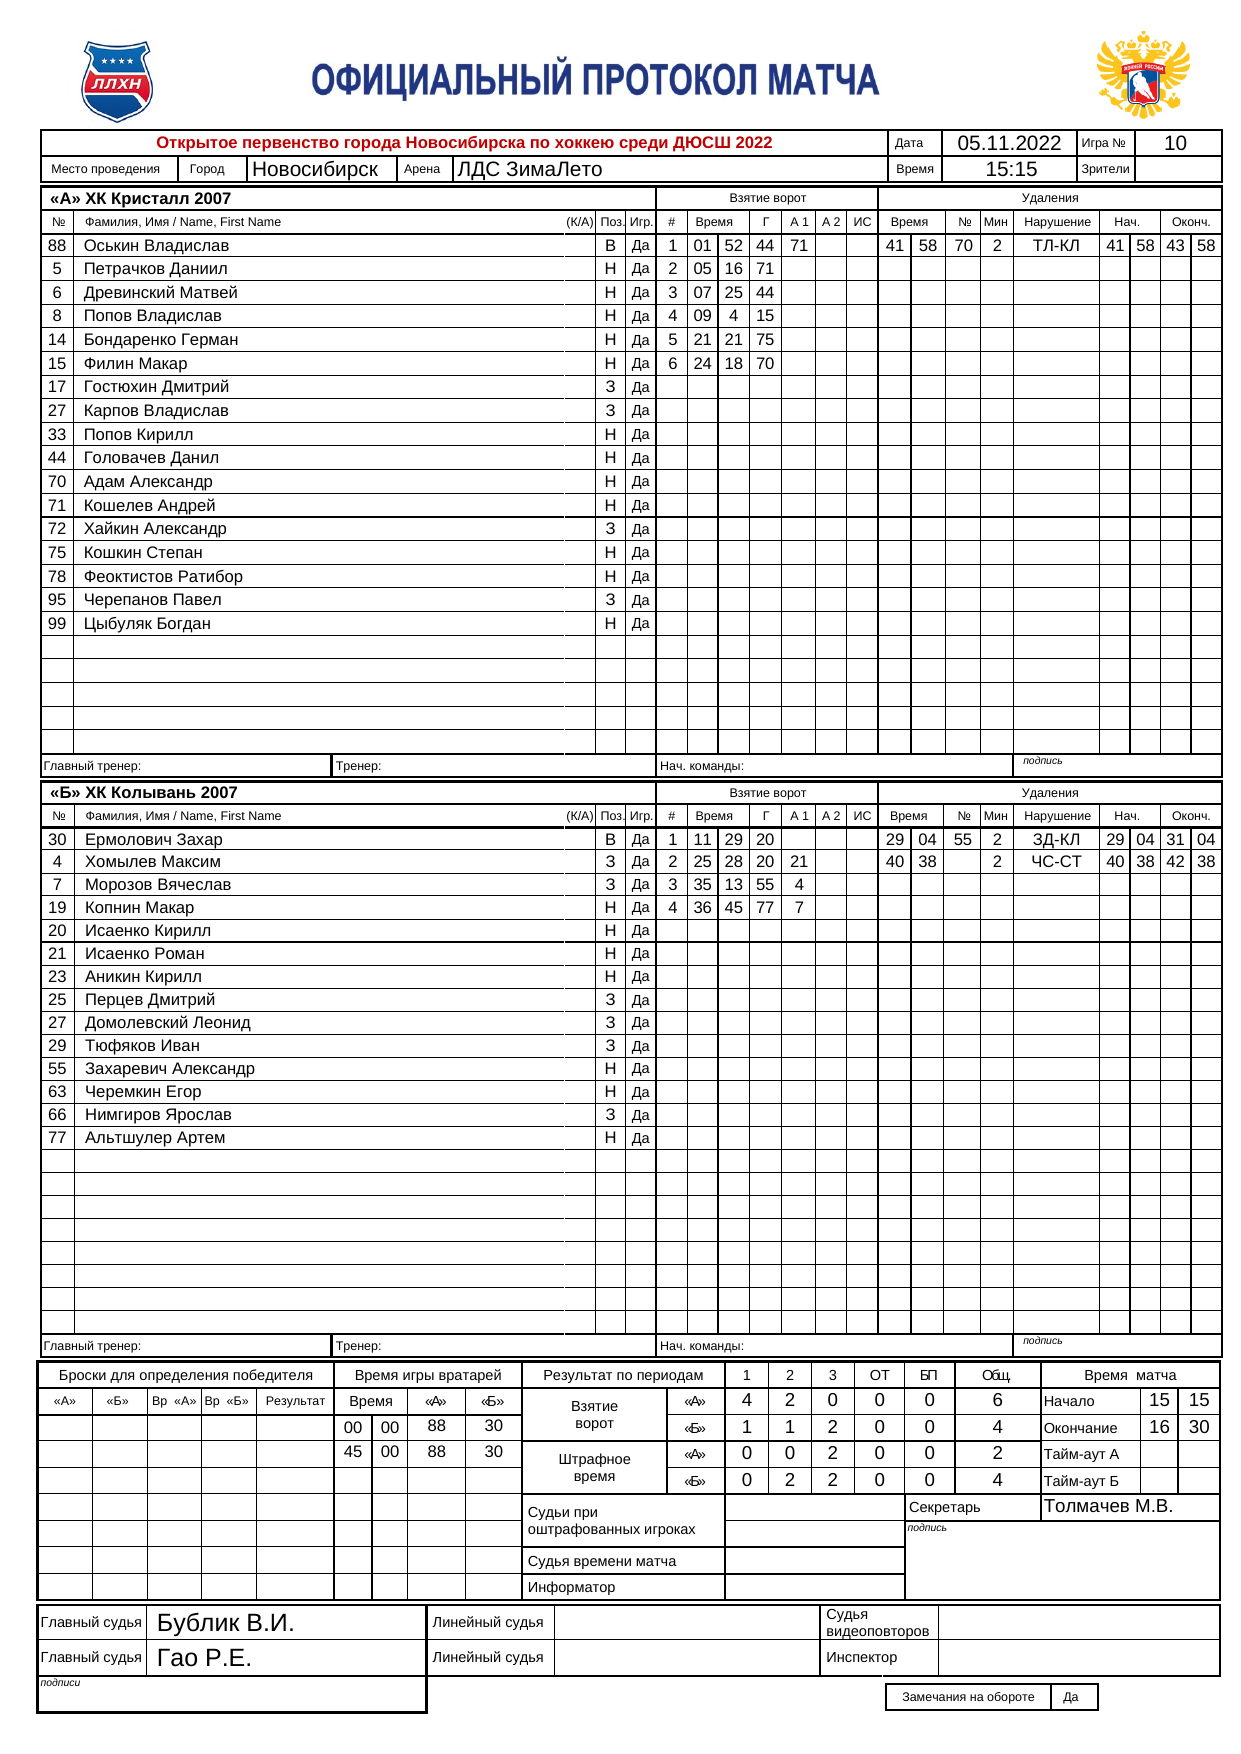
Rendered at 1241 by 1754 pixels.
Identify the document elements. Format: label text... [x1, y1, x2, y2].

table_cell ИС [847, 805, 877, 826]
table_cell 38 [1131, 850, 1160, 872]
table_cell Тайм-аут А [1042, 1441, 1140, 1467]
table_cell [946, 541, 980, 564]
table_cell Да [626, 588, 655, 611]
table_cell [39, 1547, 92, 1573]
table_cell 29 [719, 829, 749, 849]
table_cell [1192, 588, 1221, 611]
table_cell [883, 1677, 1220, 1681]
table_cell [847, 565, 877, 587]
table_cell [688, 1288, 717, 1310]
table_cell [1161, 470, 1190, 493]
table_cell подпись [906, 1522, 1219, 1599]
table_cell [816, 683, 846, 706]
table_cell [1161, 257, 1190, 280]
table_cell [1161, 518, 1190, 540]
table_cell Адам Александр [74, 470, 564, 493]
table_cell [373, 1521, 407, 1546]
table_cell Инспектор [821, 1640, 938, 1675]
table_cell 88 [408, 1441, 465, 1467]
table_cell [1100, 305, 1129, 327]
table_cell [981, 1012, 1013, 1033]
table_cell [981, 1127, 1013, 1149]
table_cell [782, 1242, 815, 1264]
table_cell [688, 518, 717, 540]
table_cell [719, 966, 749, 987]
table_cell Да [626, 920, 655, 941]
table_cell [912, 1035, 943, 1057]
table_cell [719, 399, 749, 422]
table_cell [944, 920, 980, 941]
table_cell Да [626, 1012, 655, 1033]
table_cell [1100, 1196, 1129, 1218]
table_cell [879, 966, 910, 987]
table_cell [657, 1058, 687, 1079]
table_cell Карпов Владислав [74, 399, 564, 422]
table_cell [626, 1219, 655, 1241]
table_cell [565, 1035, 595, 1057]
table_cell [782, 328, 815, 351]
table_cell 25 [688, 850, 717, 872]
table_cell [555, 1606, 819, 1639]
table_cell Хайкин Александр [74, 518, 564, 540]
table_cell 42 [1161, 850, 1190, 872]
table_cell [1014, 1104, 1099, 1126]
table_cell Судьи при оштрафованных игроках [523, 1495, 724, 1546]
table_cell 71 [750, 257, 781, 280]
table_cell [1014, 659, 1099, 682]
table_cell [1131, 588, 1160, 611]
table_cell «Б» [93, 1389, 147, 1413]
table_cell [1131, 874, 1160, 895]
table_cell [847, 1012, 877, 1033]
table_cell [657, 1035, 687, 1057]
table_cell [750, 518, 781, 540]
table_cell [719, 1311, 749, 1333]
table_cell [657, 518, 687, 540]
table_cell 11 [688, 829, 717, 849]
table_cell [596, 1311, 625, 1333]
table_cell [981, 730, 1013, 753]
table_cell [565, 1150, 595, 1172]
table_cell [1014, 1012, 1099, 1033]
table_cell «Б» [668, 1468, 724, 1493]
table_cell [42, 636, 73, 658]
table_cell Время [879, 211, 945, 233]
table_cell [750, 707, 781, 729]
table_cell [912, 874, 943, 895]
table_cell [981, 683, 1013, 706]
table_cell [847, 1058, 877, 1079]
table_cell [1161, 1104, 1190, 1126]
table_cell [1100, 541, 1129, 564]
table_cell [879, 1265, 910, 1287]
table_cell [879, 423, 910, 445]
table_cell [1131, 1127, 1160, 1149]
table_cell [565, 1288, 595, 1310]
table_cell [912, 659, 945, 682]
table_cell 75 [42, 541, 73, 564]
table_cell [750, 1173, 781, 1195]
table_cell [39, 1441, 92, 1467]
table_cell [466, 1574, 521, 1599]
table_cell [782, 541, 815, 564]
table_cell [750, 1311, 781, 1333]
table_cell [565, 352, 595, 374]
table_cell [981, 257, 1013, 280]
table_header Броски для определения победителя [39, 1363, 333, 1387]
table_cell [847, 683, 877, 706]
table_cell Тюфяков Иван [75, 1035, 564, 1057]
table_cell 19 [42, 896, 74, 918]
table_cell [565, 257, 595, 280]
table_cell [657, 376, 687, 398]
table_cell Да [626, 257, 655, 280]
table_cell [782, 989, 815, 1011]
table_cell 0 [855, 1389, 904, 1413]
table_cell [1131, 399, 1160, 422]
table_cell [912, 683, 945, 706]
table_cell [626, 1265, 655, 1287]
table_cell [1161, 920, 1190, 941]
table_cell [565, 1219, 595, 1241]
table_cell Нач. [1100, 805, 1160, 826]
table_cell [750, 1035, 781, 1057]
table_cell [946, 565, 980, 587]
table_cell [1100, 1150, 1129, 1172]
table_cell Нач. команды: [657, 755, 1012, 776]
table_cell [148, 1494, 201, 1520]
table_cell Г [750, 211, 781, 233]
table_cell [688, 446, 717, 469]
table_cell [39, 1574, 92, 1599]
table_cell [750, 1127, 781, 1149]
table_cell 75 [750, 328, 781, 351]
table_cell 66 [42, 1104, 74, 1126]
table_cell (К/А) [565, 805, 595, 826]
table_cell Да [626, 446, 655, 469]
table_cell [1131, 470, 1160, 493]
table_cell [816, 829, 846, 849]
table_cell [782, 281, 815, 303]
table_cell 35 [688, 874, 717, 895]
table_cell [719, 1219, 749, 1241]
table_cell [912, 423, 945, 445]
table_cell [1192, 541, 1221, 564]
table_cell [750, 446, 781, 469]
table_cell Да [626, 612, 655, 634]
table_cell [847, 1127, 877, 1149]
table_cell Место проведения [42, 157, 177, 181]
table_cell [626, 1311, 655, 1333]
table_cell [1192, 612, 1221, 634]
table_cell # [657, 805, 687, 826]
table_cell 00 [373, 1441, 407, 1467]
table_cell [1161, 636, 1190, 658]
table_cell [816, 896, 846, 918]
table_cell 0 [855, 1415, 904, 1440]
table_cell [782, 829, 815, 849]
table_cell [879, 494, 910, 516]
table_cell Да [626, 399, 655, 422]
table_cell [1014, 683, 1099, 706]
table_cell [1161, 1035, 1190, 1057]
table_cell [816, 850, 846, 872]
table_cell [879, 1219, 910, 1241]
table_cell [782, 588, 815, 611]
table_cell [879, 281, 910, 303]
table_cell [1131, 1104, 1160, 1126]
table_cell [1131, 1311, 1160, 1333]
table_cell [847, 281, 877, 303]
table_cell З [596, 989, 625, 1011]
table_cell [719, 423, 749, 445]
table_cell [912, 1150, 943, 1172]
table_cell [782, 470, 815, 493]
table_cell Оконч. [1161, 805, 1221, 826]
table_cell [657, 588, 687, 611]
table_cell [816, 1150, 846, 1172]
table_cell [944, 874, 980, 895]
table_header Удаления [879, 783, 1221, 803]
table_cell [1100, 1058, 1129, 1079]
table_cell Вр «А» [148, 1389, 201, 1413]
table_cell 4 [657, 896, 687, 918]
table_cell [782, 494, 815, 516]
table_cell Перцев Дмитрий [75, 989, 564, 1011]
table_cell Нач. [1100, 211, 1160, 233]
table_cell [565, 636, 595, 658]
table_cell 15 [1179, 1389, 1219, 1413]
table_cell [1161, 612, 1190, 634]
table_cell 52 [719, 235, 749, 256]
table_cell [879, 1058, 910, 1079]
table_cell [1131, 376, 1160, 398]
table_cell [1131, 1265, 1160, 1287]
table_cell [42, 1265, 74, 1287]
table_cell Время [889, 157, 941, 181]
table_cell Н [596, 446, 625, 469]
table_cell З [596, 518, 625, 540]
table_cell [1192, 1288, 1221, 1310]
table_header 05.11.2022 [943, 131, 1076, 155]
table_cell 30 [466, 1441, 521, 1467]
table_cell [879, 470, 910, 493]
table_cell [782, 1173, 815, 1195]
table_cell [816, 328, 846, 351]
table_cell [1179, 1468, 1219, 1493]
table_cell [688, 494, 717, 516]
table_cell [75, 1196, 564, 1218]
table_cell [1192, 896, 1221, 918]
table_cell [1161, 1219, 1190, 1241]
table_cell [981, 1196, 1013, 1218]
table_cell [1131, 494, 1160, 516]
table_cell [688, 1196, 717, 1218]
table_cell [565, 989, 595, 1011]
table_cell № [42, 211, 73, 233]
table_cell [719, 565, 749, 587]
table_cell [688, 588, 717, 611]
table_cell 5 [657, 328, 687, 351]
table_cell [1131, 1242, 1160, 1264]
table_cell [750, 1242, 781, 1264]
table_cell [946, 446, 980, 469]
table_cell [466, 1468, 521, 1493]
table_cell [93, 1468, 147, 1493]
table_cell [1161, 328, 1190, 351]
table_cell [1100, 470, 1129, 493]
table_cell [981, 1058, 1013, 1079]
table_cell [879, 1104, 910, 1126]
table_cell Домолевский Леонид [75, 1012, 564, 1033]
table_cell 00 [335, 1416, 371, 1440]
table_cell [912, 446, 945, 469]
table_cell [657, 1173, 687, 1195]
table_cell [847, 1173, 877, 1195]
table_cell [750, 1196, 781, 1218]
table_cell [1014, 943, 1099, 964]
table_cell [688, 1265, 717, 1287]
table_cell Да [626, 423, 655, 445]
table_cell [981, 565, 1013, 587]
table_cell 29 [1100, 829, 1129, 849]
table_cell [782, 943, 815, 964]
table_cell [946, 588, 980, 611]
table_cell 2 [981, 235, 1013, 256]
table_cell 2 [981, 829, 1013, 849]
table_cell [565, 565, 595, 587]
table_cell [657, 1012, 687, 1033]
table_cell [688, 1104, 717, 1126]
table_cell [565, 1196, 595, 1218]
table_cell [981, 399, 1013, 422]
table_cell 58 [1131, 235, 1160, 256]
table_cell [1192, 1150, 1221, 1172]
table_cell [565, 829, 595, 849]
table_cell [1100, 376, 1129, 398]
table_cell [1192, 470, 1221, 493]
table_cell 40 [879, 850, 910, 872]
table_cell [847, 423, 877, 445]
table_cell 20 [750, 850, 781, 872]
table_cell [879, 518, 910, 540]
table_cell Н [596, 943, 625, 964]
table_cell Да [626, 235, 655, 256]
table_cell [719, 1104, 749, 1126]
table_cell [1100, 257, 1129, 280]
table_cell [750, 659, 781, 682]
table_cell [1131, 257, 1160, 280]
table_header «А» ХК Кристалл 2007 [42, 188, 655, 209]
table_cell 27 [42, 1012, 74, 1033]
table_cell [816, 565, 846, 587]
table_cell [782, 1196, 815, 1218]
table_header Открытое первенство города Новосибирска по хоккею среди ДЮСШ 2022 [42, 131, 887, 155]
table_cell [912, 920, 943, 941]
table_header Да [1052, 1685, 1097, 1709]
table_cell [750, 399, 781, 422]
table_cell Петрачков Даниил [74, 257, 564, 280]
table_cell [981, 541, 1013, 564]
table_cell 1 [657, 235, 687, 256]
table_cell [42, 683, 73, 706]
table_cell 2 [812, 1415, 854, 1440]
table_cell [75, 1311, 564, 1333]
table_cell [626, 730, 655, 753]
table_cell [1192, 943, 1221, 964]
table_cell Н [596, 1127, 625, 1149]
table_cell [1192, 1219, 1221, 1241]
table_cell [257, 1494, 333, 1520]
table_cell [847, 1311, 877, 1333]
table_cell [816, 1104, 846, 1126]
table_cell [879, 446, 910, 469]
table_cell 09 [688, 305, 717, 327]
table_cell З [596, 1012, 625, 1033]
table_cell [1014, 874, 1099, 895]
table_cell [257, 1574, 333, 1599]
table_cell [93, 1521, 147, 1546]
table_cell [847, 257, 877, 280]
table_cell 6 [42, 281, 73, 303]
table_cell 1 [726, 1415, 768, 1440]
table_cell [1100, 707, 1129, 729]
table_cell [688, 659, 717, 682]
table_cell [657, 1150, 687, 1172]
table_cell [750, 565, 781, 587]
table_cell [944, 1150, 980, 1172]
table_cell [1100, 1127, 1129, 1149]
table_cell [1014, 1265, 1099, 1287]
table_cell 77 [750, 896, 781, 918]
table_cell [946, 636, 980, 658]
table_cell 2 [956, 1442, 1040, 1467]
table_cell [782, 257, 815, 280]
table_cell [1131, 446, 1160, 469]
table_cell [657, 1265, 687, 1287]
table_cell [879, 305, 910, 327]
table_cell [1131, 1219, 1160, 1241]
table_cell [750, 683, 781, 706]
table_cell [688, 1173, 717, 1195]
table_cell 2 [769, 1389, 811, 1413]
table_cell [816, 541, 846, 564]
table_cell [782, 423, 815, 445]
table_cell [1131, 683, 1160, 706]
table_cell [688, 470, 717, 493]
table_cell [657, 446, 687, 469]
table_header 10 [1136, 131, 1221, 155]
table_cell [565, 541, 595, 564]
table_cell [1131, 423, 1160, 445]
table_cell [816, 1081, 846, 1103]
table_cell [912, 494, 945, 516]
table_cell Да [626, 541, 655, 564]
table_cell [657, 659, 687, 682]
table_cell [719, 943, 749, 964]
table_cell [688, 1012, 717, 1033]
table_cell Н [596, 896, 625, 918]
table_cell [657, 943, 687, 964]
table_cell [1100, 730, 1129, 753]
table_cell 88 [408, 1416, 465, 1440]
table_cell З [596, 376, 625, 398]
table_cell [148, 1521, 201, 1546]
table_cell [1192, 920, 1221, 941]
table_cell [1192, 376, 1221, 398]
table_cell [816, 518, 846, 540]
table_cell 45 [335, 1441, 371, 1467]
table_cell [688, 1081, 717, 1103]
table_cell Да [626, 328, 655, 351]
table_cell [946, 518, 980, 540]
table_cell [750, 730, 781, 753]
table_cell 2 [812, 1442, 854, 1467]
table_cell [1014, 399, 1099, 422]
table_cell [1192, 1311, 1221, 1333]
table_cell 21 [688, 328, 717, 351]
table_cell «А» [39, 1389, 92, 1413]
table_cell [688, 423, 717, 445]
table_cell 36 [688, 896, 717, 918]
table_cell [42, 730, 73, 753]
table_cell [688, 1311, 717, 1333]
table_cell 0 [855, 1442, 904, 1467]
table_cell Секретарь [906, 1495, 1040, 1520]
table_cell [1100, 1012, 1129, 1033]
table_cell А 1 [782, 211, 815, 233]
table_cell [657, 730, 687, 753]
table_cell Н [596, 541, 625, 564]
table_cell Н [596, 257, 625, 280]
table_cell [782, 636, 815, 658]
table_cell [750, 966, 781, 987]
table_cell Окончание [1042, 1415, 1140, 1440]
table_cell [816, 1288, 846, 1310]
table_header ОТ [855, 1363, 904, 1387]
table_cell [816, 1173, 846, 1195]
table_cell [565, 943, 595, 964]
table_cell [719, 1150, 749, 1172]
table_cell [408, 1494, 465, 1520]
table_cell [466, 1547, 521, 1573]
table_cell [657, 470, 687, 493]
table_cell [847, 494, 877, 516]
table_cell [1192, 494, 1221, 516]
table_cell Тайм-аут Б [1042, 1468, 1140, 1493]
table_cell [1161, 1265, 1190, 1287]
table_cell [74, 683, 564, 706]
table_cell Феоктистов Ратибор [74, 565, 564, 587]
table_cell [626, 636, 655, 658]
table_cell [981, 423, 1013, 445]
table_cell [1100, 565, 1129, 587]
table_cell [1100, 1265, 1129, 1287]
table_cell [782, 1058, 815, 1079]
table_cell [816, 352, 846, 374]
table_cell [373, 1494, 407, 1520]
table_cell [596, 1196, 625, 1218]
table_cell [1161, 683, 1190, 706]
table_cell [981, 1242, 1013, 1264]
table_cell [944, 896, 980, 918]
table_cell [75, 1150, 564, 1172]
table_cell [39, 1416, 92, 1440]
table_cell [565, 470, 595, 493]
table_cell Гао Р.Е. [147, 1640, 425, 1675]
table_cell [1161, 874, 1190, 895]
table_cell [335, 1494, 371, 1520]
table_cell [816, 1265, 846, 1287]
table_cell [596, 683, 625, 706]
table_cell Нарушение [1014, 805, 1099, 826]
table_cell [93, 1494, 147, 1520]
table_cell [657, 989, 687, 1011]
table_cell 15:15 [943, 157, 1076, 181]
table_cell [816, 707, 846, 729]
table_cell 28 [719, 850, 749, 872]
table_cell [1192, 1058, 1221, 1079]
table_cell [1014, 966, 1099, 987]
table_cell 05 [688, 257, 717, 280]
table_cell [1131, 612, 1160, 634]
table_cell [946, 305, 980, 327]
table_cell Древинский Матвей [74, 281, 564, 303]
table_cell [719, 1242, 749, 1264]
table_cell [782, 446, 815, 469]
table_cell [847, 636, 877, 658]
table_cell [1131, 1150, 1160, 1172]
table_cell 29 [42, 1035, 74, 1057]
table_cell Время [335, 1389, 407, 1413]
table_cell «А» [668, 1442, 724, 1467]
table_cell Морозов Вячеслав [75, 874, 564, 895]
table_cell [1014, 541, 1099, 564]
table_cell [1161, 989, 1190, 1011]
table_cell подпись [1014, 1335, 1221, 1356]
table_cell [981, 1219, 1013, 1241]
table_cell [565, 707, 595, 729]
table_cell [847, 1288, 877, 1310]
table_cell [847, 328, 877, 351]
table_cell [816, 730, 846, 753]
table_cell 44 [750, 235, 781, 256]
table_cell З [596, 1104, 625, 1126]
table_cell [1014, 305, 1099, 327]
table_cell [1014, 588, 1099, 611]
table_cell [74, 707, 564, 729]
table_cell [565, 518, 595, 540]
table_cell [981, 920, 1013, 941]
table_cell 4 [956, 1415, 1040, 1440]
table_cell [1192, 683, 1221, 706]
table_cell ТЛ-КЛ [1014, 235, 1099, 256]
table_cell Ермолович Захар [75, 829, 564, 849]
table_cell [981, 1104, 1013, 1126]
table_cell [879, 565, 910, 587]
table_cell [1100, 1104, 1129, 1126]
table_cell [1192, 257, 1221, 280]
table_cell [1161, 659, 1190, 682]
table_cell [1161, 943, 1190, 964]
table_cell [42, 707, 73, 729]
table_cell [782, 1265, 815, 1287]
table_cell [912, 281, 945, 303]
table_cell [1161, 896, 1190, 918]
table_header Результат по периодам [523, 1363, 724, 1387]
table_cell Цыбуляк Богдан [74, 612, 564, 634]
table_cell [42, 1196, 74, 1218]
table_cell [847, 707, 877, 729]
table_cell 16 [719, 257, 749, 280]
table_cell [596, 1173, 625, 1195]
table_cell [879, 1311, 910, 1333]
table_cell [1100, 281, 1129, 303]
table_header Общ. [956, 1363, 1040, 1387]
table_cell [1192, 730, 1221, 753]
table_cell [1161, 494, 1190, 516]
table_cell [626, 1288, 655, 1310]
table_cell Да [626, 989, 655, 1011]
table_cell [782, 730, 815, 753]
table_cell [1014, 1173, 1099, 1195]
table_cell 38 [1192, 850, 1221, 872]
table_cell [750, 1012, 781, 1033]
table_cell 2 [812, 1468, 854, 1493]
table_cell [981, 1150, 1013, 1172]
table_cell [912, 305, 945, 327]
table_cell 25 [719, 281, 749, 303]
table_cell 58 [912, 235, 945, 256]
table_cell [912, 588, 945, 611]
table_cell [847, 966, 877, 987]
table_cell [912, 636, 945, 658]
table_cell [782, 305, 815, 327]
table_cell [816, 1127, 846, 1149]
table_cell [1192, 707, 1221, 729]
table_cell [981, 305, 1013, 327]
table_cell 88 [42, 235, 73, 256]
table_cell Да [626, 494, 655, 516]
table_cell [565, 376, 595, 398]
table_cell ЧС-СТ [1014, 850, 1099, 872]
table_cell [1014, 1150, 1099, 1172]
table_cell В [596, 829, 625, 849]
table_cell [565, 612, 595, 634]
table_cell [879, 257, 910, 280]
table_cell [688, 1035, 717, 1057]
table_cell [565, 730, 595, 753]
table_cell [565, 446, 595, 469]
table_cell [1100, 1242, 1129, 1264]
table_cell [782, 1219, 815, 1241]
table_cell [944, 989, 980, 1011]
table_cell [1161, 1012, 1190, 1033]
table_cell [944, 1035, 980, 1057]
table_cell [1161, 305, 1190, 327]
table_cell В [596, 235, 625, 256]
table_cell 23 [42, 966, 74, 987]
table_header Время матча [1042, 1363, 1219, 1387]
table_cell Арена [398, 157, 452, 181]
table_cell [782, 1288, 815, 1310]
table_cell [657, 966, 687, 987]
table_header Замечания на обороте [887, 1685, 1050, 1709]
table_cell 4 [719, 305, 749, 327]
table_cell [816, 636, 846, 658]
table_cell [1100, 612, 1129, 634]
table_cell [912, 1127, 943, 1149]
table_cell [782, 352, 815, 374]
table_cell [847, 850, 877, 872]
table_cell (К/А) [565, 211, 595, 233]
table_cell [981, 376, 1013, 398]
table_cell [879, 1242, 910, 1264]
table_cell [912, 707, 945, 729]
table_cell [981, 1288, 1013, 1310]
table_cell [912, 1012, 943, 1033]
table_cell [946, 612, 980, 634]
table_cell [879, 352, 910, 374]
table_cell 21 [42, 943, 74, 964]
table_cell Время [688, 805, 749, 826]
table_cell [1192, 328, 1221, 351]
table_cell [782, 1035, 815, 1057]
table_cell [719, 989, 749, 1011]
table_cell [726, 1521, 904, 1546]
table_cell Да [626, 352, 655, 374]
table_cell 16 [1141, 1415, 1177, 1440]
table_cell [879, 920, 910, 941]
table_cell [1014, 707, 1099, 729]
table_cell [719, 1035, 749, 1057]
table_cell [719, 707, 749, 729]
table_cell Поз. [596, 805, 625, 826]
table_cell [1014, 565, 1099, 587]
table_cell [565, 1104, 595, 1126]
table_cell [688, 1127, 717, 1149]
table_header 3 [812, 1363, 854, 1387]
table_cell [1161, 1150, 1190, 1172]
table_cell [912, 1196, 943, 1218]
table_cell Вр «Б» [202, 1389, 256, 1413]
table_header Удаления [879, 188, 1221, 209]
table_cell А 2 [816, 805, 846, 826]
table_cell [782, 1311, 815, 1333]
table_cell [847, 943, 877, 964]
table_cell З [596, 850, 625, 872]
table_cell [657, 494, 687, 516]
table_cell 21 [782, 850, 815, 872]
table_cell [981, 1173, 1013, 1195]
table_cell Н [596, 920, 625, 941]
table_cell [750, 920, 781, 941]
table_cell 63 [42, 1081, 74, 1103]
table_cell Фамилия, Имя / Name, First Name [75, 805, 565, 826]
table_cell [565, 328, 595, 351]
table_cell 17 [42, 376, 73, 398]
table_cell [1100, 636, 1129, 658]
table_cell [1161, 541, 1190, 564]
table_cell [981, 1035, 1013, 1057]
table_cell [1014, 1311, 1099, 1333]
table_cell № [42, 805, 74, 826]
table_cell [565, 1058, 595, 1079]
table_cell [1100, 989, 1129, 1011]
table_cell [335, 1468, 371, 1493]
table_header Игра № [1078, 131, 1134, 155]
table_cell [688, 707, 717, 729]
table_cell [42, 1150, 74, 1172]
table_cell [688, 1219, 717, 1241]
table_cell [782, 1104, 815, 1126]
table_cell [1100, 352, 1129, 374]
table_cell 7 [42, 874, 74, 895]
table_cell [782, 565, 815, 587]
table_cell [1100, 423, 1129, 445]
table_cell [879, 1173, 910, 1195]
table_cell 55 [750, 874, 781, 895]
table_cell [719, 1265, 749, 1287]
table_cell [657, 707, 687, 729]
table_cell Аникин Кирилл [75, 966, 564, 987]
table_cell Попов Владислав [74, 305, 564, 327]
table_cell 14 [42, 328, 73, 351]
table_cell 3 [657, 874, 687, 895]
table_cell [946, 730, 980, 753]
table_cell Бондаренко Герман [74, 328, 564, 351]
table_cell 30 [42, 829, 74, 849]
table_cell 04 [912, 829, 943, 849]
table_cell [946, 707, 980, 729]
table_cell [1014, 1081, 1099, 1103]
table_cell [750, 1219, 781, 1241]
table_cell [946, 494, 980, 516]
table_cell [847, 730, 877, 753]
table_cell [1161, 966, 1190, 987]
table_cell [847, 1104, 877, 1126]
table_cell [1100, 874, 1129, 895]
table_cell [565, 920, 595, 941]
table_cell [816, 399, 846, 422]
table_cell [847, 1150, 877, 1172]
table_cell [42, 1173, 74, 1195]
table_cell [946, 470, 980, 493]
table_cell Кошкин Степан [74, 541, 564, 564]
table_cell [946, 683, 980, 706]
table_cell Оськин Владислав [74, 235, 564, 256]
table_cell № [946, 211, 980, 233]
table_cell [1131, 305, 1160, 327]
table_cell [912, 352, 945, 374]
table_cell [565, 588, 595, 611]
table_cell [879, 1081, 910, 1103]
table_cell 2 [981, 850, 1013, 872]
table_cell [626, 659, 655, 682]
table_cell [657, 1288, 687, 1310]
table_cell [879, 683, 910, 706]
table_cell [912, 1242, 943, 1264]
table_cell 04 [1192, 829, 1221, 849]
table_cell 24 [688, 352, 717, 374]
table_cell [847, 518, 877, 540]
table_cell [257, 1441, 333, 1467]
table_cell З [596, 874, 625, 895]
table_cell Штрафное время [523, 1442, 666, 1493]
table_cell 1 [657, 829, 687, 849]
table_cell Кошелев Андрей [74, 494, 564, 516]
table_cell [257, 1416, 333, 1440]
table_cell [596, 707, 625, 729]
table_cell [912, 1081, 943, 1103]
table_cell [39, 1521, 92, 1546]
table_cell 0 [905, 1389, 954, 1413]
table_cell Бублик В.И. [147, 1606, 425, 1639]
table_cell [726, 1548, 904, 1573]
table_cell 6 [956, 1389, 1040, 1413]
table_cell [750, 612, 781, 634]
table_cell Н [596, 966, 625, 987]
table_cell [1014, 636, 1099, 658]
table_cell [565, 1012, 595, 1033]
table_cell [1131, 518, 1160, 540]
table_cell Альтшулер Артем [75, 1127, 564, 1149]
table_cell [626, 707, 655, 729]
table_cell 31 [1161, 829, 1190, 849]
table_cell Время [879, 805, 943, 826]
table_cell «Б » [466, 1389, 521, 1413]
table_cell [719, 1012, 749, 1033]
table_cell [688, 683, 717, 706]
table_cell [981, 612, 1013, 634]
table_cell [1100, 494, 1129, 516]
table_cell [1192, 352, 1221, 374]
table_cell 30 [1179, 1415, 1219, 1440]
table_cell [912, 470, 945, 493]
table_cell [74, 659, 564, 682]
table_cell 0 [905, 1442, 954, 1467]
table_cell [750, 1265, 781, 1287]
table_cell 0 [905, 1415, 954, 1440]
table_cell Филин Макар [74, 352, 564, 374]
table_cell [912, 399, 945, 422]
table_cell [1100, 896, 1129, 918]
table_cell [847, 1196, 877, 1218]
table_cell [847, 659, 877, 682]
table_cell «Б» [668, 1415, 724, 1440]
table_cell [879, 896, 910, 918]
table_cell З [596, 1035, 625, 1057]
table_cell ИС [847, 211, 877, 233]
table_cell [1100, 966, 1129, 987]
table_cell [879, 707, 910, 729]
table_cell Попов Кирилл [74, 423, 564, 445]
table_cell Н [596, 281, 625, 303]
table_cell [847, 470, 877, 493]
table_cell [879, 399, 910, 422]
table_cell [981, 352, 1013, 374]
table_cell [1131, 1081, 1160, 1103]
table_cell [1131, 565, 1160, 587]
table_cell Хомылев Максим [75, 850, 564, 872]
table_cell [1192, 1012, 1221, 1033]
table_cell 41 [1100, 235, 1129, 256]
table_cell [1192, 1265, 1221, 1287]
table_cell [912, 1288, 943, 1310]
table_cell [148, 1441, 201, 1467]
table_cell [847, 376, 877, 398]
table_cell [946, 399, 980, 422]
table_cell А 2 [816, 211, 846, 233]
table_cell А 1 [782, 805, 815, 826]
table_cell Да [626, 874, 655, 895]
table_cell Фамилия, Имя / Name, First Name [74, 211, 565, 233]
table_cell 71 [782, 235, 815, 256]
table_cell Мин [981, 211, 1013, 233]
table_cell [750, 1058, 781, 1079]
table_cell 40 [1100, 850, 1129, 872]
table_cell [1161, 352, 1190, 374]
table_cell [944, 1219, 980, 1241]
table_cell [1014, 352, 1099, 374]
table_cell [981, 943, 1013, 964]
table_cell 77 [42, 1127, 74, 1149]
table_cell [657, 565, 687, 587]
table_cell [1014, 989, 1099, 1011]
table_cell [912, 328, 945, 351]
table_cell Тренер: [333, 755, 655, 776]
table_header БП [905, 1363, 954, 1387]
table_cell [782, 518, 815, 540]
table_cell [657, 636, 687, 658]
table_cell [782, 612, 815, 634]
table_cell Город [179, 157, 246, 181]
table_cell [657, 683, 687, 706]
table_cell Н [596, 352, 625, 374]
table_header 1 [726, 1363, 768, 1387]
table_cell Да [626, 1058, 655, 1079]
table_cell [816, 943, 846, 964]
table_cell [688, 1150, 717, 1172]
table_cell [408, 1547, 465, 1573]
table_cell [565, 874, 595, 895]
table_cell [946, 352, 980, 374]
table_cell # [657, 211, 687, 233]
table_cell [944, 1196, 980, 1218]
table_cell [93, 1416, 147, 1440]
table_cell [626, 1173, 655, 1195]
table_cell [42, 1242, 74, 1264]
table_cell [408, 1468, 465, 1493]
table_cell [1100, 328, 1129, 351]
table_cell [626, 1150, 655, 1172]
table_cell [565, 1173, 595, 1195]
table_cell [847, 235, 877, 256]
picture [5, 28, 1197, 129]
table_cell [750, 943, 781, 964]
table_cell [1192, 1196, 1221, 1218]
table_cell [1014, 1196, 1099, 1218]
table_cell [944, 1012, 980, 1033]
table_cell [466, 1494, 521, 1520]
table_cell [408, 1574, 465, 1599]
table_cell Толмачев М.В. [1042, 1495, 1219, 1520]
table_cell [1131, 541, 1160, 564]
table_cell [816, 612, 846, 634]
table_cell [565, 850, 595, 872]
table_cell [1161, 1058, 1190, 1079]
table_cell Да [626, 376, 655, 398]
table_cell [565, 896, 595, 918]
table_cell Да [626, 1081, 655, 1103]
table_cell [1141, 1441, 1177, 1467]
table_cell [466, 1521, 521, 1546]
table_cell [879, 1012, 910, 1033]
table_cell [1100, 446, 1129, 469]
table_cell [719, 683, 749, 706]
table_cell Время [688, 211, 749, 233]
table_cell [596, 636, 625, 658]
table_cell Главный тренер: [42, 755, 330, 776]
table_cell [944, 1104, 980, 1126]
table_cell [1192, 281, 1221, 303]
table_cell [782, 920, 815, 941]
table_cell Г [750, 805, 781, 826]
table_cell [688, 989, 717, 1011]
table_cell Линейный судья [428, 1606, 554, 1639]
table_cell [1014, 1219, 1099, 1241]
table_cell [750, 376, 781, 398]
table_cell [1014, 281, 1099, 303]
table_cell [816, 1012, 846, 1033]
table_cell [75, 1219, 564, 1241]
table_cell 15 [750, 305, 781, 327]
table_cell 33 [42, 423, 73, 445]
table_cell [1161, 1311, 1190, 1333]
table_cell [981, 518, 1013, 540]
table_cell [1131, 1173, 1160, 1195]
table_cell [1161, 423, 1190, 445]
table_cell 43 [1161, 235, 1190, 256]
table_cell [816, 966, 846, 987]
table_cell [74, 730, 564, 753]
table_cell [946, 257, 980, 280]
table_cell 72 [42, 518, 73, 540]
table_cell [847, 305, 877, 327]
table_cell [782, 1150, 815, 1172]
table_cell [847, 588, 877, 611]
table_cell [981, 446, 1013, 469]
table_cell 7 [782, 896, 815, 918]
table_cell Судья видеоповторов [821, 1606, 938, 1639]
table_cell [657, 1219, 687, 1241]
table_cell [847, 1265, 877, 1287]
table_cell [1161, 1127, 1190, 1149]
table_cell 04 [1131, 829, 1160, 849]
table_cell [1161, 1173, 1190, 1195]
table_header Дата [889, 131, 941, 155]
table_cell [726, 1575, 904, 1599]
table_cell Главный тренер: [42, 1335, 330, 1356]
table_cell [782, 1081, 815, 1103]
table_cell [688, 612, 717, 634]
table_cell Н [596, 423, 625, 445]
table_cell [981, 636, 1013, 658]
table_cell [750, 636, 781, 658]
table_cell Главный судья [39, 1640, 146, 1675]
table_cell ЗД-КЛ [1014, 829, 1099, 849]
table_cell [879, 1035, 910, 1057]
table_cell [879, 376, 910, 398]
table_cell [202, 1468, 256, 1493]
table_cell Н [596, 305, 625, 327]
table_cell [981, 328, 1013, 351]
table_cell [944, 1058, 980, 1079]
table_cell [1014, 730, 1099, 753]
table_cell Да [626, 829, 655, 849]
table_cell [847, 920, 877, 941]
table_header Время игры вратарей [335, 1363, 521, 1387]
table_cell 27 [42, 399, 73, 422]
table_cell [879, 874, 910, 895]
table_cell [750, 1104, 781, 1126]
table_cell 0 [769, 1442, 811, 1467]
table_cell Захаревич Александр [75, 1058, 564, 1079]
table_cell [1192, 1173, 1221, 1195]
table_cell [944, 966, 980, 987]
table_cell [879, 943, 910, 964]
table_cell [596, 1242, 625, 1264]
table_cell [719, 1058, 749, 1079]
table_cell [565, 235, 595, 256]
table_cell [1131, 966, 1160, 987]
table_cell 4 [42, 850, 74, 872]
table_cell [1192, 1127, 1221, 1149]
table_cell [1161, 707, 1190, 729]
table_cell [912, 1173, 943, 1195]
table_cell Да [626, 896, 655, 918]
table_cell 78 [42, 565, 73, 587]
table_cell [1014, 896, 1099, 918]
table_cell [782, 707, 815, 729]
table_cell [719, 920, 749, 941]
table_cell [626, 683, 655, 706]
table_cell Да [626, 565, 655, 587]
table_cell Тренер: [333, 1335, 655, 1356]
table_cell 95 [42, 588, 73, 611]
table_cell [1161, 376, 1190, 398]
table_cell [879, 989, 910, 1011]
table_cell 13 [719, 874, 749, 895]
table_cell 00 [373, 1416, 407, 1440]
table_cell [1014, 518, 1099, 540]
table_cell [688, 565, 717, 587]
table_cell [39, 1468, 92, 1493]
table_cell [981, 989, 1013, 1011]
table_cell [39, 1494, 92, 1520]
table_cell [657, 612, 687, 634]
table_cell Начало [1042, 1389, 1140, 1413]
table_cell [944, 1265, 980, 1287]
table_cell 70 [946, 235, 980, 256]
table_cell [1192, 518, 1221, 540]
table_cell [1014, 1058, 1099, 1079]
table_cell [816, 1219, 846, 1241]
table_cell [1161, 446, 1190, 469]
table_cell [596, 1288, 625, 1310]
table_cell [981, 1081, 1013, 1103]
table_cell [688, 1242, 717, 1264]
table_cell 15 [42, 352, 73, 374]
table_cell [657, 423, 687, 445]
table_cell 4 [657, 305, 687, 327]
table_cell [1192, 1242, 1221, 1264]
table_cell З [596, 399, 625, 422]
table_cell [879, 1127, 910, 1149]
table_cell [42, 659, 73, 682]
table_cell [1161, 281, 1190, 303]
table_cell [1131, 989, 1160, 1011]
table_cell [847, 1081, 877, 1103]
table_cell [373, 1547, 407, 1573]
table_cell [1192, 966, 1221, 987]
table_cell [912, 989, 943, 1011]
table_cell [688, 399, 717, 422]
table_cell [782, 376, 815, 398]
table_cell [335, 1521, 371, 1546]
table_cell [1131, 281, 1160, 303]
table_cell [816, 281, 846, 303]
table_cell [719, 1081, 749, 1103]
table_cell [565, 1242, 595, 1264]
table_cell подпись [1014, 755, 1221, 776]
table_cell [981, 1265, 1013, 1287]
table_cell Нарушение [1014, 211, 1099, 233]
table_cell [816, 423, 846, 445]
table_cell [847, 989, 877, 1011]
table_cell [1100, 1081, 1129, 1103]
table_cell [1100, 1035, 1129, 1057]
table_cell 44 [750, 281, 781, 303]
table_cell [93, 1441, 147, 1467]
table_cell [1014, 423, 1099, 445]
table_cell [847, 541, 877, 564]
table_cell [719, 518, 749, 540]
table_cell [847, 874, 877, 895]
table_cell [816, 1196, 846, 1218]
table_cell Исаенко Роман [75, 943, 564, 964]
table_cell [944, 1127, 980, 1149]
table_cell [719, 588, 749, 611]
table_cell [688, 376, 717, 398]
table_cell Исаенко Кирилл [75, 920, 564, 941]
table_cell [981, 1311, 1013, 1333]
table_cell [782, 1127, 815, 1149]
table_cell Черемкин Егор [75, 1081, 564, 1103]
table_cell [981, 659, 1013, 682]
table_cell [816, 989, 846, 1011]
table_cell «А» [408, 1389, 465, 1413]
table_cell [657, 1081, 687, 1103]
table_cell [657, 399, 687, 422]
table_cell [75, 1242, 564, 1264]
table_cell [782, 399, 815, 422]
table_cell [202, 1494, 256, 1520]
table_header 2 [769, 1363, 811, 1387]
table_cell Да [626, 470, 655, 493]
table_cell [565, 1127, 595, 1149]
table_cell [1131, 1012, 1160, 1033]
table_cell Оконч. [1161, 211, 1221, 233]
table_cell [1014, 470, 1099, 493]
table_cell [816, 588, 846, 611]
table_cell [879, 328, 910, 351]
table_cell [1161, 399, 1190, 422]
table_cell [946, 376, 980, 398]
table_cell [719, 446, 749, 469]
table_cell [1141, 1468, 1177, 1493]
table_cell Н [596, 494, 625, 516]
table_cell [816, 305, 846, 327]
table_cell [657, 1311, 687, 1333]
table_cell [657, 1104, 687, 1126]
table_cell [1014, 1035, 1099, 1057]
table_cell Взятие ворот [523, 1389, 666, 1440]
table_cell [944, 943, 980, 964]
table_cell [750, 423, 781, 445]
table_cell [1192, 1081, 1221, 1103]
table_cell [879, 1288, 910, 1310]
table_header Взятие ворот [657, 188, 877, 209]
table_cell [879, 1150, 910, 1172]
table_cell [912, 565, 945, 587]
table_cell [1192, 446, 1221, 469]
table_cell [1014, 328, 1099, 351]
table_cell 0 [855, 1468, 904, 1493]
table_cell [93, 1547, 147, 1573]
table_cell подписи [39, 1677, 425, 1711]
table_cell [565, 399, 595, 422]
table_cell [1131, 1288, 1160, 1310]
table_cell [944, 1173, 980, 1195]
table_cell [1131, 920, 1160, 941]
table_cell [626, 1196, 655, 1218]
table_cell [1100, 1311, 1129, 1333]
table_cell [202, 1521, 256, 1546]
table_cell [981, 707, 1013, 729]
table_cell [1131, 896, 1160, 918]
table_cell [565, 966, 595, 987]
table_cell [912, 1311, 943, 1333]
table_cell [335, 1574, 371, 1599]
table_cell [750, 989, 781, 1011]
table_cell [847, 896, 877, 918]
table_cell [719, 1196, 749, 1218]
table_cell [816, 1058, 846, 1079]
table_cell 6 [657, 352, 687, 374]
table_cell [596, 659, 625, 682]
table_cell 4 [956, 1468, 1040, 1493]
table_cell ЛДС ЗимаЛето [454, 157, 887, 181]
table_cell [912, 612, 945, 634]
table_cell [879, 730, 910, 753]
table_cell З [596, 588, 625, 611]
table_cell [148, 1574, 201, 1599]
table_cell 5 [42, 257, 73, 280]
table_cell [719, 636, 749, 658]
table_cell [148, 1416, 201, 1440]
table_cell [782, 659, 815, 682]
table_cell [719, 376, 749, 398]
table_cell [847, 1242, 877, 1264]
table_cell [946, 281, 980, 303]
table_cell [1192, 636, 1221, 658]
table_cell [816, 1311, 846, 1333]
table_cell 30 [466, 1416, 521, 1440]
table_cell [1192, 1035, 1221, 1057]
table_header «Б» ХК Колывань 2007 [42, 783, 655, 803]
table_cell [750, 470, 781, 493]
table_cell [657, 541, 687, 564]
table_cell [1192, 1104, 1221, 1126]
table_cell 2 [657, 257, 687, 280]
table_cell [1161, 730, 1190, 753]
table_cell 3 [657, 281, 687, 303]
table_cell [1014, 257, 1099, 280]
table_cell [981, 966, 1013, 987]
table_cell [42, 1288, 74, 1310]
table_cell [981, 281, 1013, 303]
table_cell 2 [657, 850, 687, 872]
table_header Взятие ворот [657, 783, 877, 803]
table_cell Результат [257, 1389, 333, 1413]
table_cell [750, 588, 781, 611]
table_cell [1014, 1242, 1099, 1264]
table_cell [1131, 1058, 1160, 1079]
table_cell Да [626, 305, 655, 327]
table_cell 0 [726, 1468, 768, 1493]
table_cell [93, 1574, 147, 1599]
table_cell [657, 920, 687, 941]
table_cell [596, 1150, 625, 1172]
table_cell [1131, 328, 1160, 351]
table_cell [657, 1127, 687, 1149]
table_cell [782, 683, 815, 706]
table_cell [946, 328, 980, 351]
table_cell [596, 1265, 625, 1287]
table_cell [1014, 1288, 1099, 1310]
table_cell [688, 541, 717, 564]
table_cell [750, 541, 781, 564]
table_cell [750, 1288, 781, 1310]
table_cell [719, 612, 749, 634]
table_cell [816, 1035, 846, 1057]
table_cell [688, 730, 717, 753]
table_cell [75, 1173, 564, 1195]
table_cell [1131, 636, 1160, 658]
table_cell 20 [42, 920, 74, 941]
table_cell [42, 1311, 74, 1333]
table_cell Да [626, 1104, 655, 1126]
table_cell [1161, 588, 1190, 611]
table_cell 07 [688, 281, 717, 303]
table_cell [912, 966, 943, 987]
table_cell [565, 305, 595, 327]
table_cell [981, 896, 1013, 918]
table_cell [912, 730, 945, 753]
table_cell Н [596, 612, 625, 634]
table_cell 70 [42, 470, 73, 493]
table_cell [1014, 612, 1099, 634]
table_cell 18 [719, 352, 749, 374]
table_cell 20 [750, 829, 781, 849]
table_cell [912, 896, 943, 918]
table_cell 0 [905, 1468, 954, 1493]
table_cell [1131, 707, 1160, 729]
table_cell 58 [1192, 235, 1221, 256]
table_cell Нач. команды: [657, 1335, 1012, 1356]
table_cell [1192, 399, 1221, 422]
table_cell Да [626, 1035, 655, 1057]
table_cell Игр. [626, 805, 655, 826]
table_cell [1131, 730, 1160, 753]
table_cell Главный судья [39, 1606, 146, 1639]
table_cell [981, 588, 1013, 611]
table_cell Поз. [596, 211, 625, 233]
table_cell [750, 494, 781, 516]
table_cell Да [626, 1127, 655, 1149]
table_cell [879, 588, 910, 611]
table_cell [847, 1035, 877, 1057]
table_cell [944, 1288, 980, 1310]
table_cell [596, 730, 625, 753]
table_cell Н [596, 1081, 625, 1103]
table_cell [847, 829, 877, 849]
table_cell [688, 1058, 717, 1079]
table_cell Мин [981, 805, 1013, 826]
table_cell [257, 1521, 333, 1546]
table_cell [816, 257, 846, 280]
table_cell Гостюхин Дмитрий [74, 376, 564, 398]
table_cell [782, 1012, 815, 1033]
table_cell [1014, 1127, 1099, 1149]
table_cell 41 [879, 235, 910, 256]
table_cell [912, 518, 945, 540]
table_cell [847, 612, 877, 634]
table_cell [879, 1196, 910, 1218]
table_cell Да [626, 281, 655, 303]
table_cell [816, 235, 846, 256]
table_cell [816, 874, 846, 895]
table_cell [719, 541, 749, 564]
table_cell Информатор [523, 1575, 724, 1599]
table_cell [148, 1547, 201, 1573]
table_cell [1099, 1682, 1220, 1711]
table_cell [1131, 1196, 1160, 1218]
table_cell 0 [726, 1442, 768, 1467]
table_cell [719, 470, 749, 493]
table_cell Да [626, 966, 655, 987]
table_cell 55 [944, 829, 980, 849]
table_cell [912, 1265, 943, 1287]
table_cell [782, 966, 815, 987]
table_cell [750, 1150, 781, 1172]
table_cell [657, 1242, 687, 1264]
table_cell [726, 1495, 904, 1520]
table_cell [1014, 376, 1099, 398]
table_cell [944, 1242, 980, 1264]
table_cell [847, 446, 877, 469]
table_cell [1014, 446, 1099, 469]
table_cell [1192, 989, 1221, 1011]
table_cell [596, 1219, 625, 1241]
table_cell [202, 1441, 256, 1467]
table_cell [944, 1081, 980, 1103]
table_cell [1192, 565, 1221, 587]
table_cell Судья времени матча [523, 1548, 724, 1573]
table_cell [879, 659, 910, 682]
table_cell [981, 470, 1013, 493]
table_cell [939, 1606, 1219, 1639]
table_cell [912, 1104, 943, 1126]
table_cell [816, 494, 846, 516]
table_cell [719, 494, 749, 516]
table_cell 4 [782, 874, 815, 895]
table_cell [981, 494, 1013, 516]
table_cell 1 [769, 1415, 811, 1440]
table_cell [1131, 352, 1160, 374]
table_cell [688, 636, 717, 658]
table_cell [1014, 920, 1099, 941]
table_cell [1100, 1288, 1129, 1310]
table_cell [912, 1219, 943, 1241]
table_cell [1100, 588, 1129, 611]
table_cell [816, 376, 846, 398]
table_cell [1100, 1219, 1129, 1241]
table_cell [719, 730, 749, 753]
table_cell [657, 1196, 687, 1218]
table_cell [879, 612, 910, 634]
table_cell [719, 1288, 749, 1310]
table_cell [1131, 1035, 1160, 1057]
table_cell [428, 1677, 882, 1711]
table_cell [1136, 157, 1221, 181]
table_cell 70 [750, 352, 781, 374]
table_cell [879, 636, 910, 658]
table_cell Черепанов Павел [74, 588, 564, 611]
table_cell [565, 659, 595, 682]
table_cell [847, 352, 877, 374]
table_cell [750, 1081, 781, 1103]
table_cell [981, 874, 1013, 895]
table_cell 38 [912, 850, 943, 872]
table_cell [565, 1311, 595, 1333]
table_cell [1100, 1173, 1129, 1195]
table_cell [565, 1081, 595, 1103]
table_cell [944, 850, 980, 872]
table_cell Да [626, 850, 655, 872]
table_cell 8 [42, 305, 73, 327]
table_cell [1179, 1441, 1219, 1467]
table_cell [816, 1242, 846, 1264]
table_cell [879, 541, 910, 564]
table_cell 55 [42, 1058, 74, 1079]
table_cell [847, 1219, 877, 1241]
table_cell Нимгиров Ярослав [75, 1104, 564, 1126]
table_cell [408, 1521, 465, 1546]
table_cell 29 [879, 829, 910, 849]
table_cell [555, 1640, 819, 1675]
table_cell [373, 1574, 407, 1599]
table_cell Новосибирск [248, 157, 396, 181]
table_cell [688, 920, 717, 941]
table_cell [565, 423, 595, 445]
table_cell 01 [688, 235, 717, 256]
table_cell [912, 1058, 943, 1079]
table_cell № [944, 805, 980, 826]
table_cell [1014, 494, 1099, 516]
table_cell Зрители [1078, 157, 1134, 181]
table_cell [1100, 399, 1129, 422]
table_cell Игр. [626, 211, 655, 233]
table_cell 15 [1141, 1389, 1177, 1413]
table_cell [75, 1265, 564, 1287]
table_cell [565, 281, 595, 303]
table_cell [1192, 659, 1221, 682]
table_cell [816, 446, 846, 469]
table_cell [847, 399, 877, 422]
table_cell [1131, 943, 1160, 964]
table_cell 0 [812, 1389, 854, 1413]
table_cell [1161, 1196, 1190, 1218]
table_cell 25 [42, 989, 74, 1011]
table_cell Н [596, 470, 625, 493]
table_cell [946, 659, 980, 682]
table_cell [1161, 565, 1190, 587]
table_cell [202, 1574, 256, 1599]
table_cell [626, 1242, 655, 1264]
table_cell [1192, 874, 1221, 895]
table_cell [42, 1219, 74, 1241]
table_cell [373, 1468, 407, 1493]
table_cell [946, 423, 980, 445]
table_cell Копнин Макар [75, 896, 564, 918]
table_cell [1161, 1242, 1190, 1264]
table_cell 2 [769, 1468, 811, 1493]
table_cell Линейный судья [428, 1640, 554, 1675]
table_cell 99 [42, 612, 73, 634]
table_cell Н [596, 565, 625, 587]
table_cell [912, 943, 943, 964]
table_cell 4 [726, 1389, 768, 1413]
table_cell 71 [42, 494, 73, 516]
table_cell [202, 1547, 256, 1573]
table_cell [1100, 518, 1129, 540]
table_cell [202, 1416, 256, 1440]
table_cell [1100, 659, 1129, 682]
table_cell [1192, 423, 1221, 445]
table_cell [75, 1288, 564, 1310]
table_cell [912, 541, 945, 564]
table_cell [816, 470, 846, 493]
table_cell 21 [719, 328, 749, 351]
table_cell [1192, 305, 1221, 327]
table_cell [719, 1127, 749, 1149]
table_cell [944, 1311, 980, 1333]
table_cell Н [596, 1058, 625, 1079]
table_cell 44 [42, 446, 73, 469]
table_cell Н [596, 328, 625, 351]
table_cell Головачев Данил [74, 446, 564, 469]
table_cell [912, 257, 945, 280]
table_cell «А» [668, 1389, 724, 1413]
table_cell [335, 1547, 371, 1573]
table_cell [1161, 1081, 1190, 1103]
table_cell [688, 966, 717, 987]
table_cell [257, 1468, 333, 1493]
table_cell [816, 920, 846, 941]
table_cell Да [626, 518, 655, 540]
table_cell Да [626, 943, 655, 964]
table_cell [939, 1640, 1219, 1675]
table_cell [74, 636, 564, 658]
table_cell [148, 1468, 201, 1493]
table_cell [912, 376, 945, 398]
table_cell [565, 683, 595, 706]
table_cell [1131, 659, 1160, 682]
table_cell [688, 943, 717, 964]
table_cell [719, 659, 749, 682]
table_cell [719, 1173, 749, 1195]
table_cell [1100, 683, 1129, 706]
table_cell [565, 494, 595, 516]
table_cell [1161, 1288, 1190, 1310]
table_cell [565, 1265, 595, 1287]
table_cell 45 [719, 896, 749, 918]
table_cell [1100, 943, 1129, 964]
table_cell [257, 1547, 333, 1573]
table_cell [816, 659, 846, 682]
table_cell [1100, 920, 1129, 941]
